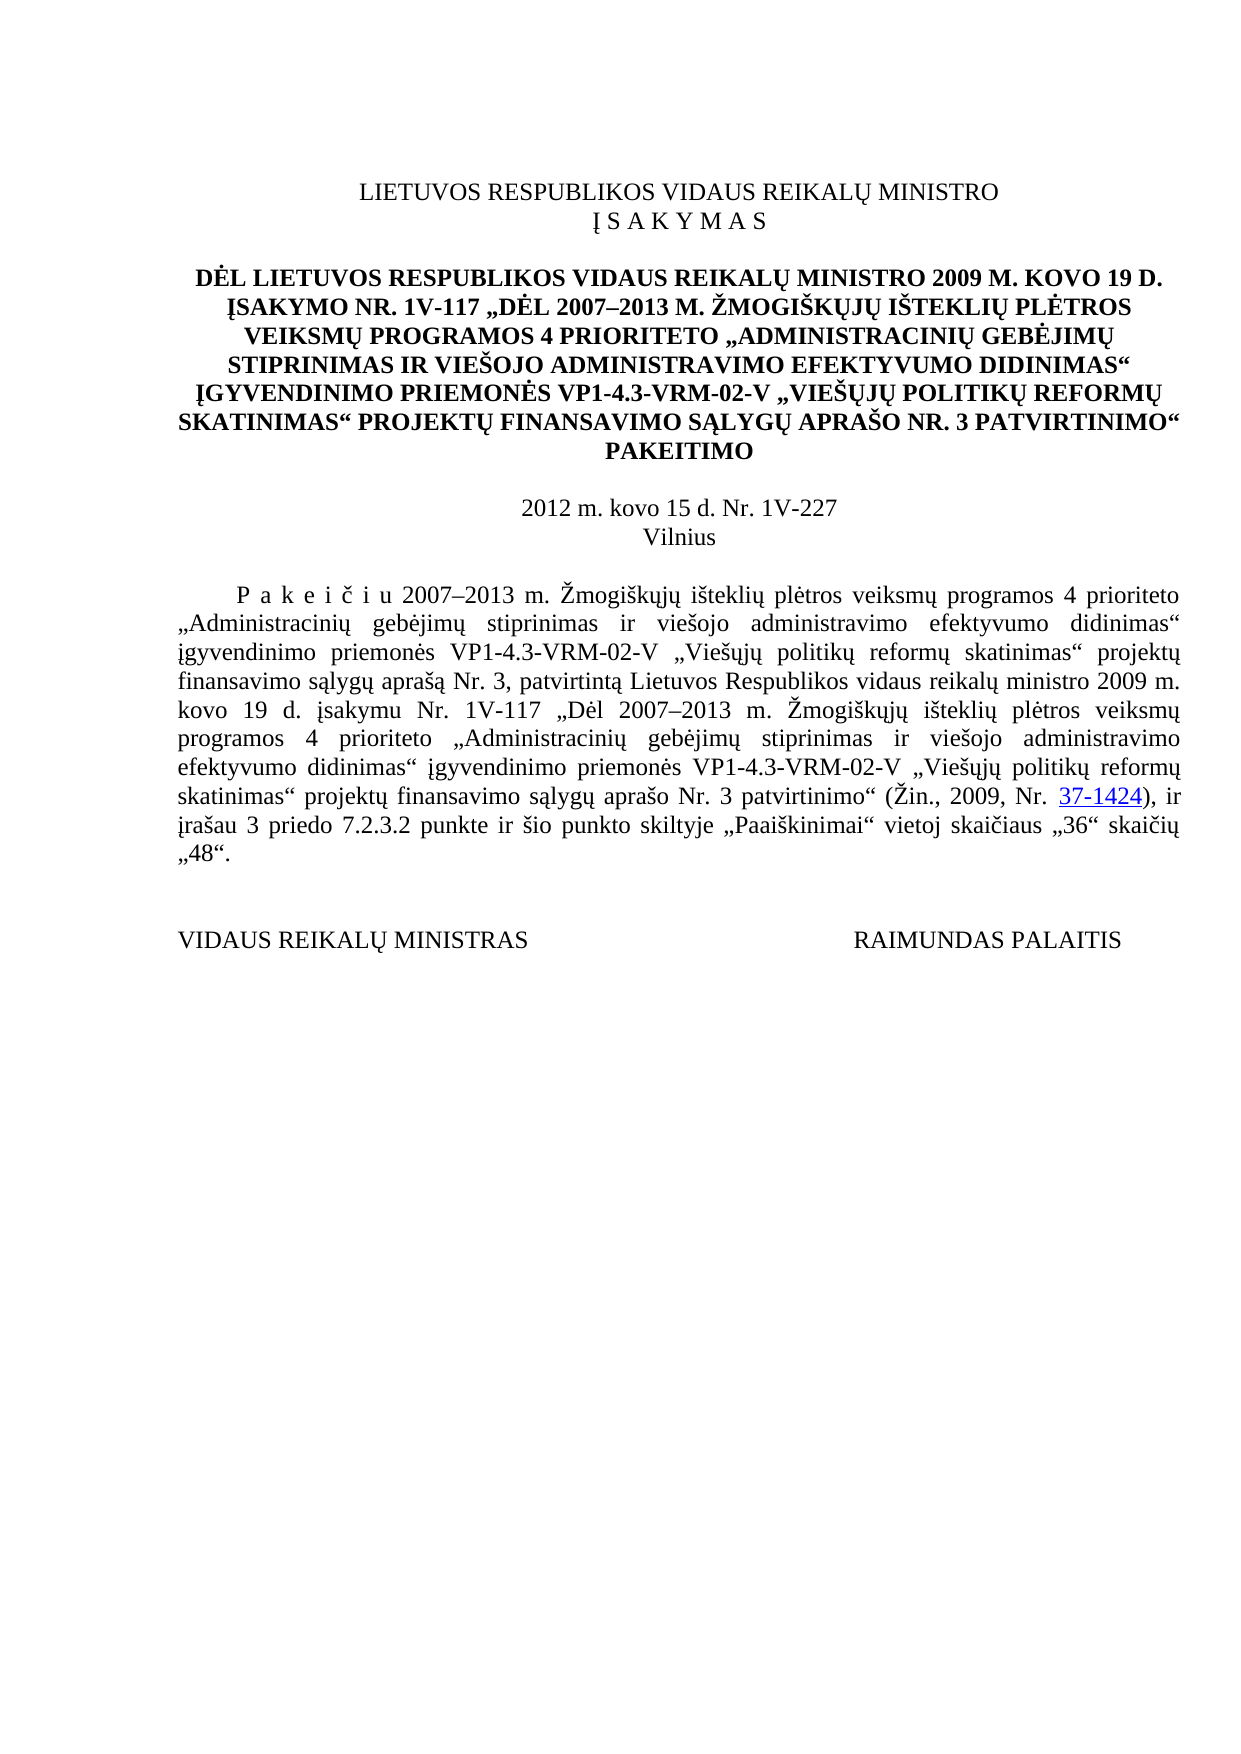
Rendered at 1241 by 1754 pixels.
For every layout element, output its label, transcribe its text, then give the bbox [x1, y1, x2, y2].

text Į S A K Y M A S [177, 206, 1181, 235]
text DĖL LIETUVOS RESPUBLIKOS VIDAUS REIKALŲ MINISTRO 2009 m. KOVO 19 d. ĮSAKYMO Nr. 1V-117 „DĖL 2007–2013 M. ŽMOGIŠKŲJŲ IŠTEKLIŲ PLĖTROS VEIKSMŲ PROGRAMOS 4 PRIORITETO „ADMINISTRACINIŲ GEBĖJIMŲ STIPRINIMAS IR VIEŠOJO ADMINISTRAVIMO EFEKTYVUMO DIDINIMAS“ ĮGYVENDINIMO PRIEMONĖS VP1-4.3-VRM-02-V „VIEŠŲJŲ POLITIKŲ REFORMŲ SKATINIMAS“ PROJEKTŲ FINANSAVIMO SĄLYGŲ APRAŠO Nr. 3 PATVIRTINIMO“ PAKEITIMO [177, 263, 1181, 465]
text Vilnius [177, 522, 1181, 551]
text 2012 m. kovo 15 d. Nr. 1V-227 [177, 493, 1181, 522]
text P a k e i č i u 2007–2013 m. Žmogiškųjų išteklių plėtros veiksmų programos 4 prioriteto „Administracinių gebėjimų stiprinimas ir viešojo administravimo efektyvumo didinimas“ įgyvendinimo priemonės VP1-4.3-VRM-02-V „Viešųjų politikų reformų skatinimas“ projektų finansavimo sąlygų aprašą Nr. 3, patvirtintą Lietuvos Respublikos vidaus reikalų ministro 2009 m. kovo 19 d. įsakymu Nr. 1V-117 „Dėl 2007–2013 m. Žmogiškųjų išteklių plėtros veiksmų programos 4 prioriteto „Administracinių gebėjimų stiprinimas ir viešojo administravimo efektyvumo didinimas“ įgyvendinimo priemonės VP1-4.3-VRM-02-V „Viešųjų politikų reformų skatinimas“ projektų finansavimo sąlygų aprašo Nr. 3 patvirtinimo“ (Žin., 2009, Nr. 37-1424), ir įrašau 3 priedo 7.2.3.2 punkte ir šio punkto skiltyje „Paaiškinimai“ vietoj skaičiaus „36“ skaičių „48“. [177, 580, 1181, 867]
text LIETUVOS RESPUBLIKOS VIDAUS REIKALŲ MINISTRO [177, 177, 1181, 206]
text Vidaus reikalų ministras Raimundas Palaitis [177, 925, 1181, 953]
